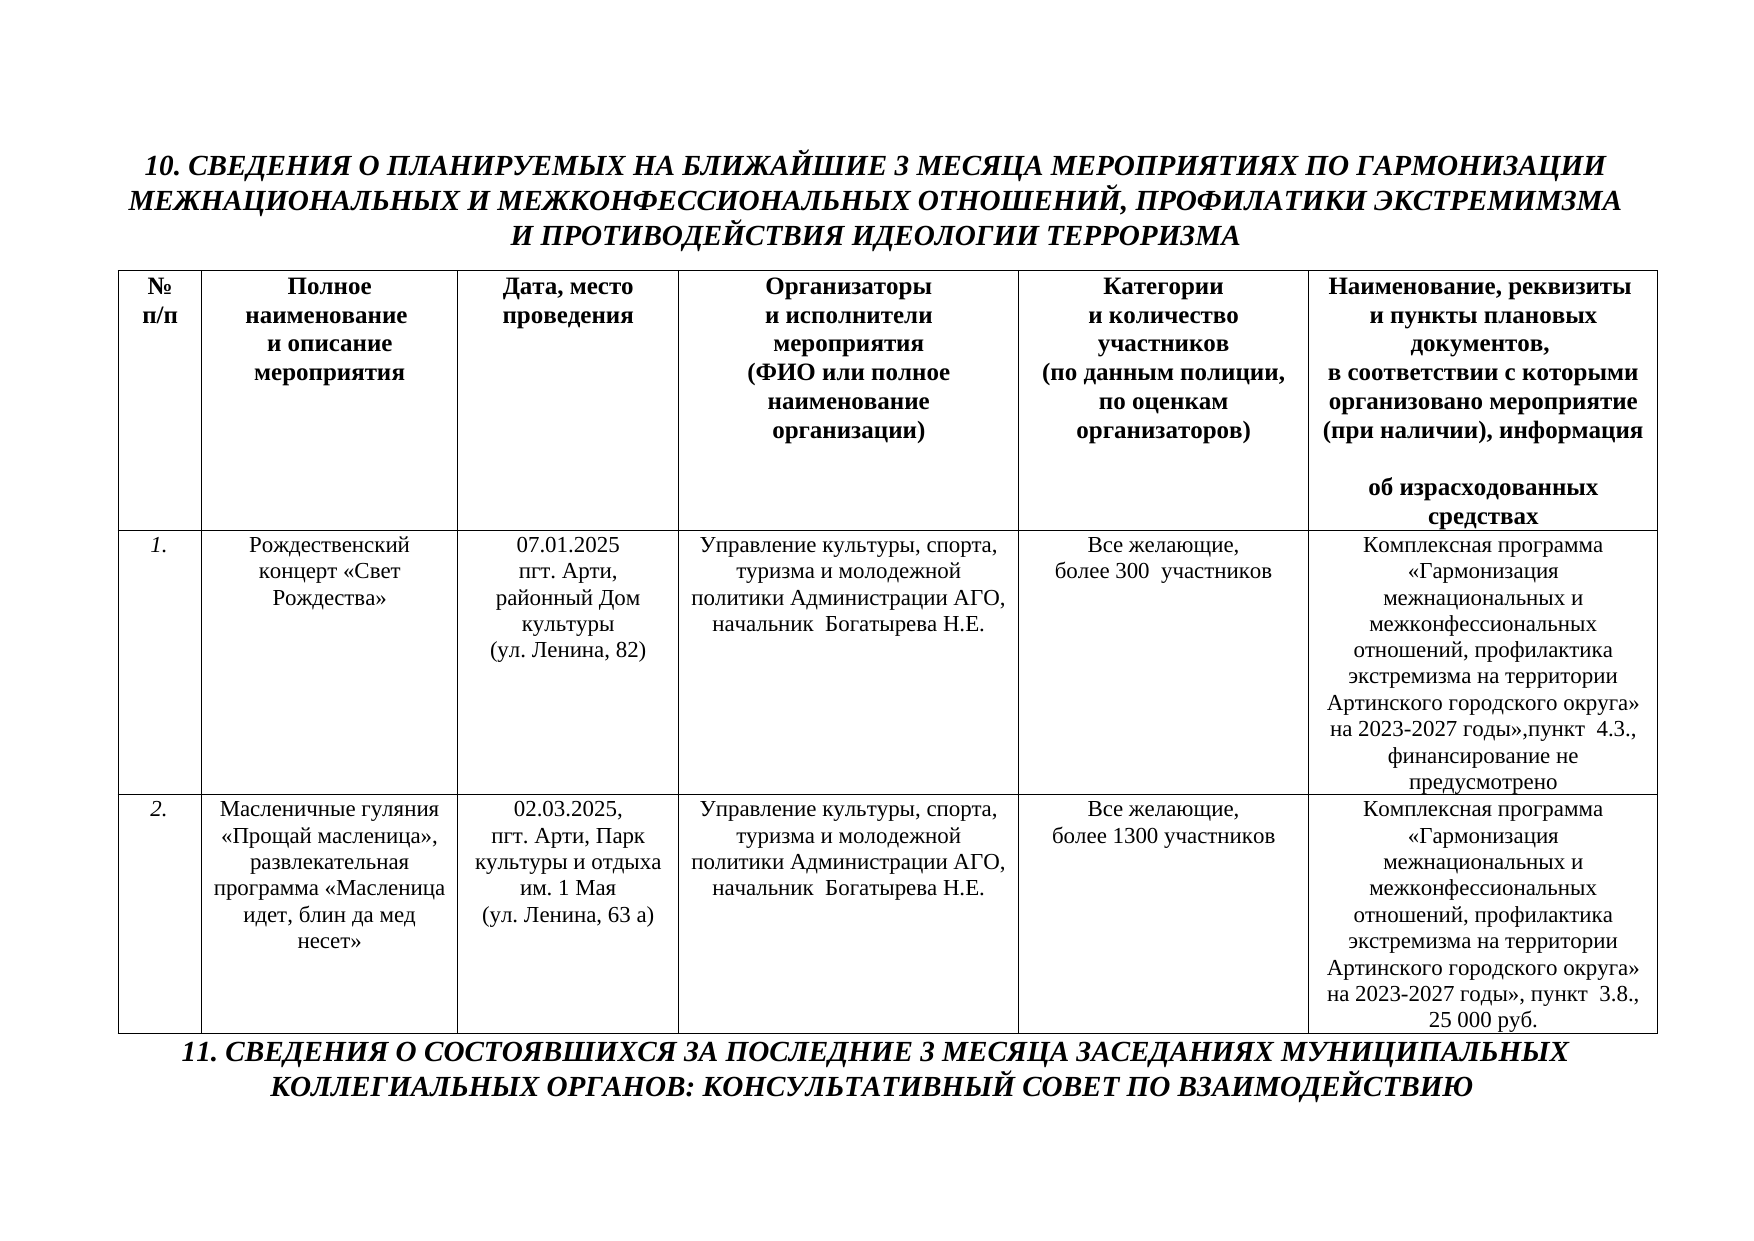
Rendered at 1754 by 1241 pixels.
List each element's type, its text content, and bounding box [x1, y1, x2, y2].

table_header Полное наименование и описание мероприятия [202, 271, 457, 530]
table_cell Все желающие, более 300 участников [1019, 531, 1308, 794]
table_cell Управление культуры, спорта, туризма и молодежной политики Администрации АГО, начальник Богатырева Н.Е. [679, 795, 1018, 1033]
table_cell 07.01.2025 пгт. Арти, районный Дом культуры (ул. Ленина, 82) [458, 531, 678, 794]
text 11. СВЕДЕНИЯ О СОСТОЯВШИХСЯ ЗА ПОСЛЕДНИЕ 3 МЕСЯЦА ЗАСЕДАНИЯХ МУНИЦИПАЛЬНЫХ КОЛЛЕГИАЛЬНЫХ ОРГАНОВ: КОНСУЛЬТАТИВНЫЙ СОВЕТ ПО ВЗАИМОДЕЙСТВИЮ [118, 1034, 1636, 1102]
table_header № п/п [119, 271, 201, 530]
table_header Наименование, реквизиты и пункты плановых документов, в соответствии с которыми организовано мероприятие (при наличии), информация об израсходованных средствах [1309, 271, 1657, 530]
table_cell Масленичные гуляния «Прощай масленица», развлекательная программа «Масленица идет, блин да мед несет» [202, 795, 457, 1033]
table_cell 1. [119, 531, 201, 794]
table_header Категории и количество участников (по данным полиции, по оценкам организаторов) [1019, 271, 1308, 530]
table_cell Все желающие, более 1300 участников [1019, 795, 1308, 1033]
table_cell 2. [119, 795, 201, 1033]
text 10. СВЕДЕНИЯ О ПЛАНИРУЕМЫХ НА БЛИЖАЙШИЕ 3 МЕСЯЦА МЕРОПРИЯТИЯХ ПО ГАРМОНИЗАЦИИ МЕЖНАЦИОНАЛЬНЫХ И МЕЖКОНФЕССИОНАЛЬНЫХ ОТНОШЕНИЙ, ПРОФИЛАТИКИ ЭКСТРЕМИМЗМА И ПРОТИВОДЕЙСТВИЯ ИДЕОЛОГИИ ТЕРРОРИЗМА [118, 148, 1636, 252]
table_header Организаторы и исполнители мероприятия (ФИО или полное наименование организации) [679, 271, 1018, 530]
table_cell Управление культуры, спорта, туризма и молодежной политики Администрации АГО, начальник Богатырева Н.Е. [679, 531, 1018, 794]
table_cell Комплексная программа «Гармонизация межнациональных и межконфессиональных отношений, профилактика экстремизма на территории Артинского городского округа» на 2023-2027 годы»,пункт 4.3., финансирование не предусмотрено [1309, 531, 1657, 794]
table_header Дата, место проведения [458, 271, 678, 530]
table_cell 02.03.2025, пгт. Арти, Парк культуры и отдыха им. 1 Мая (ул. Ленина, 63 а) [458, 795, 678, 1033]
table_cell Рождественский концерт «Свет Рождества» [202, 531, 457, 794]
table_cell Комплексная программа «Гармонизация межнациональных и межконфессиональных отношений, профилактика экстремизма на территории Артинского городского округа» на 2023-2027 годы», пункт 3.8., 25 000 руб. [1309, 795, 1657, 1033]
